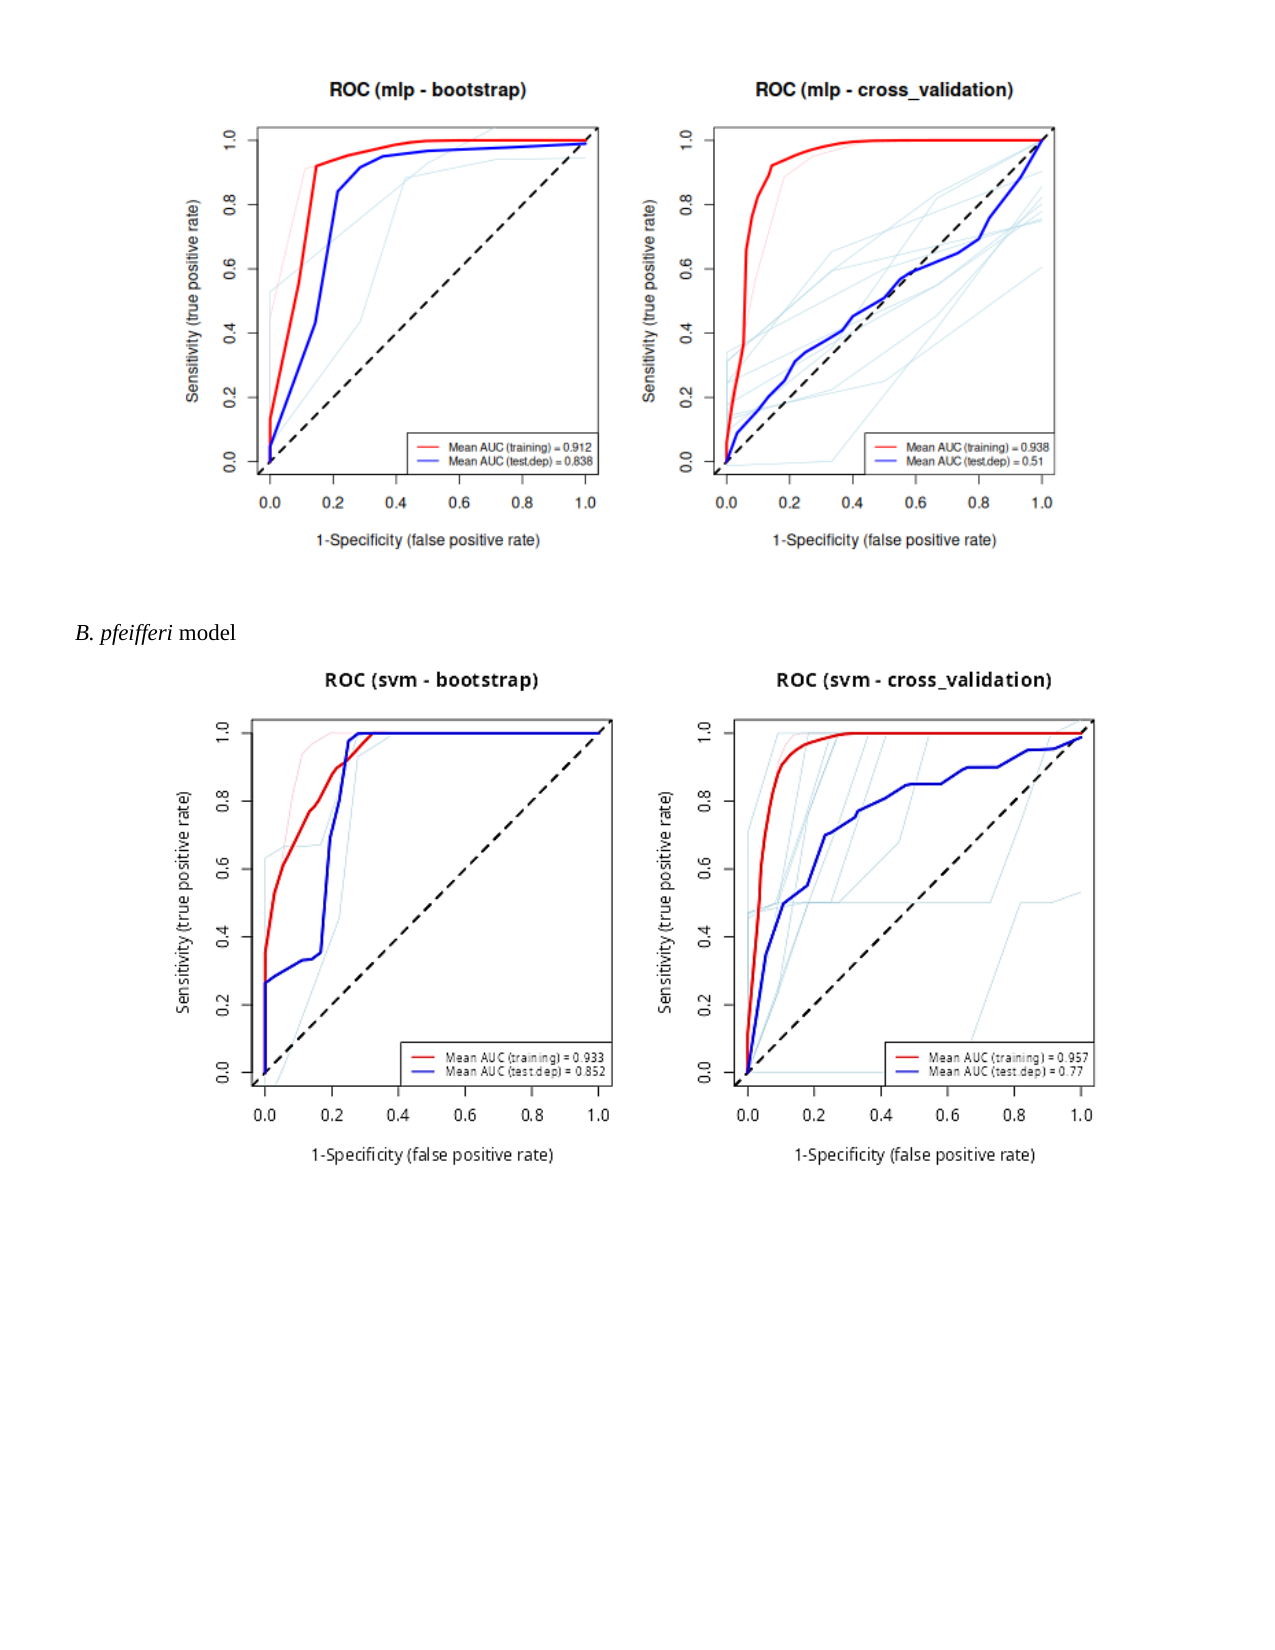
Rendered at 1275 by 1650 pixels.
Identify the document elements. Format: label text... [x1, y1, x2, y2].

text B. pfeifferi model [75, 619, 1200, 646]
